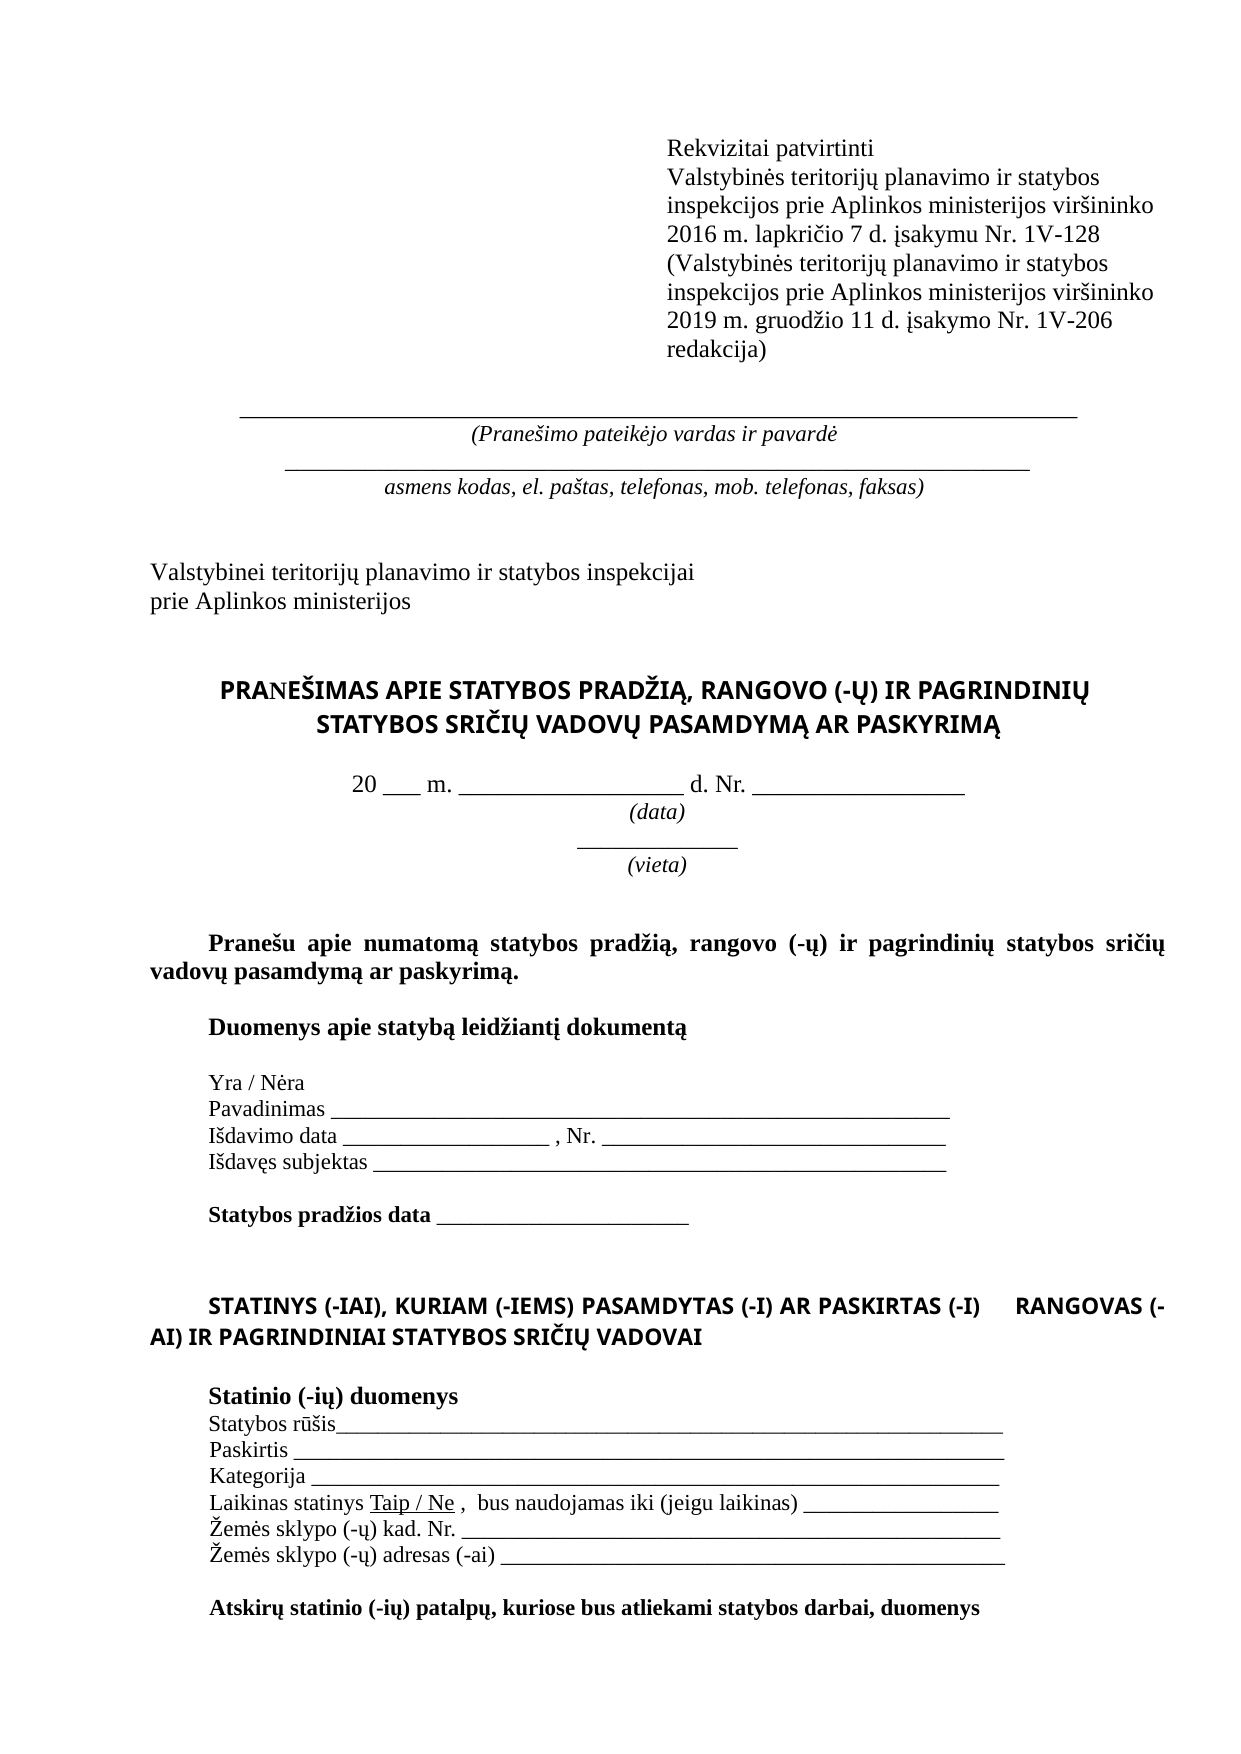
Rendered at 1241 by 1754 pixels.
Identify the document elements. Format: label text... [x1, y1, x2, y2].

text prie Aplinkos ministerijos [150, 586, 1167, 614]
text Laikinas statinys Taip / Ne , bus naudojamas iki (jeigu laikinas) _________________ [150, 1489, 1167, 1515]
text 2019 m. gruodžio 11 d. įsakymo Nr. 1V-206 [555, 305, 1167, 334]
text Yra / Nėra [150, 1069, 1167, 1095]
text inspekcijos prie Aplinkos ministerijos viršininko [532, 277, 1167, 305]
text (Valstybinės teritorijų planavimo ir statybos [532, 248, 1167, 277]
text ___________________________________________________________________ [150, 392, 1167, 420]
text redakcija) [555, 334, 1167, 363]
text Paskirtis ______________________________________________________________ [150, 1436, 1167, 1462]
text Pavadinimas ______________________________________________________ [150, 1095, 1167, 1122]
text asmens kodas, el. paštas, telefonas, mob. telefonas, faksas) [150, 473, 1167, 499]
text Duomenys apie statybą leidžiantį dokumentą [150, 1012, 1167, 1040]
text inspekcijos prie Aplinkos ministerijos viršininko [150, 190, 1167, 219]
text (Pranešimo pateikėjo vardas ir pavardė [150, 420, 1167, 447]
text Atskirų statinio (-ių) patalpų, kuriose bus atliekami statybos darbai, duomenys [150, 1594, 1167, 1621]
text _________________________________________________________________ [150, 447, 1167, 473]
text Statybos pradžios data ______________________ [150, 1201, 1167, 1227]
text Rekvizitai patvirtinti [600, 133, 1167, 162]
text PraNešimas apie statybos pradžią, rangovo (-ų) ir pagrindinių [150, 673, 1167, 707]
text statybos sričių vadovų pasamdymą ar paskyrimą [150, 707, 1167, 741]
text Statybos rūšis________________________________________________________________ [150, 1410, 1167, 1436]
text 2016 m. lapkričio 7 d. įsakymu Nr. 1V-128 [150, 219, 1167, 248]
text ______________ [150, 824, 1167, 851]
text 20 ___ m. __________________ d. Nr. _________________ [150, 769, 1167, 798]
text Išdavimo data __________________ , Nr. ______________________________ [150, 1122, 1167, 1148]
text Pranešu apie numatomą statybos pradžią, rangovo (-ų) ir pagrindinių statybos sričių vadovų pasamdymą ar paskyrimą. [150, 928, 1167, 985]
text (vieta) [150, 851, 1167, 877]
text Valstybinės teritorijų planavimo ir statybos [150, 162, 1167, 190]
text Žemės sklypo (-ų) kad. Nr. _______________________________________________ [150, 1515, 1167, 1541]
text Išdavęs subjektas __________________________________________________ [150, 1148, 1167, 1174]
text Žemės sklypo (-ų) adresas (-ai) ____________________________________________ [150, 1541, 1167, 1568]
text Valstybinei teritorijų planavimo ir statybos inspekcijai [150, 557, 1167, 586]
text StatinYs (-iai), kuriam (-iems) pasamdytas (-i) ar paskirtas (-i) rangovas (-ai) ir pagrindiniai statybos sričių vadovai [150, 1290, 1167, 1352]
text Statinio (-ių) duomenys [150, 1381, 1167, 1410]
text (data) [150, 798, 1167, 824]
text Kategorija ____________________________________________________________ [150, 1462, 1167, 1489]
